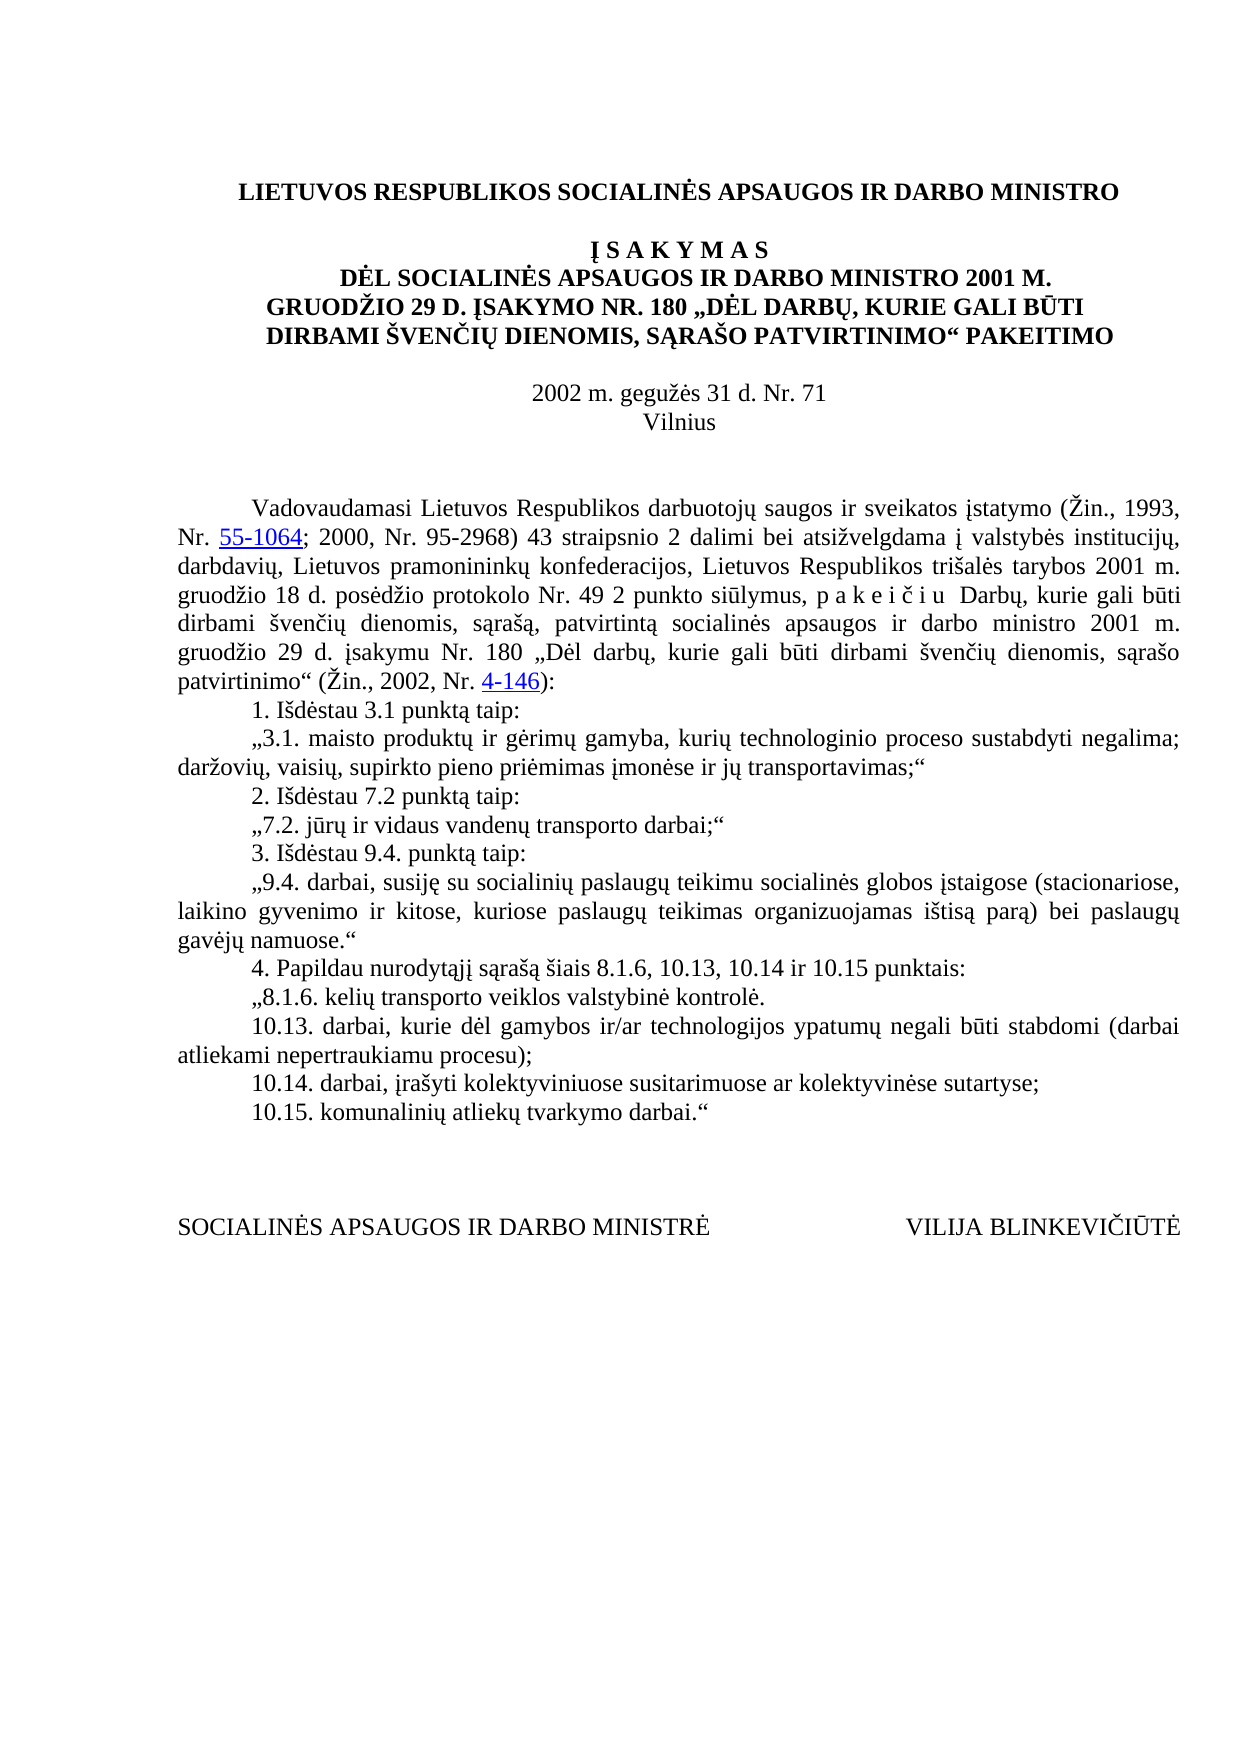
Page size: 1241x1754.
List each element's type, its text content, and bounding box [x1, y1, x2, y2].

text „3.1. maisto produktų ir gėrimų gamyba, kurių technologinio proceso sustabdyti negalima; daržovių, vaisių, supirkto pieno priėmimas įmonėse ir jų transportavimas;“ [177, 723, 1181, 781]
text Vilnius [177, 407, 1181, 436]
text LIETUVOS RESPUBLIKOS SOCIALINĖS APSAUGOS IR DARBO MINISTRO [177, 177, 1181, 206]
text „9.4. darbai, susiję su socialinių paslaugų teikimu socialinės globos įstaigose (stacionariose, laikino gyvenimo ir kitose, kuriose paslaugų teikimas organizuojamas ištisą parą) bei paslaugų gavėjų namuose.“ [177, 867, 1181, 953]
text dėl socialinės apsaugos ir darbo ministro 2001 m. gruodžio 29 d. įsakymo Nr. 180 „Dėl darbų, kurie gali būti dirbami švenčių dienomis, sąrašo patvirtinimo“ pakeitimo [266, 263, 1181, 350]
text 2. Išdėstau 7.2 punktą taip: [177, 781, 1181, 810]
text 4. Papildau nurodytąjį sąrašą šiais 8.1.6, 10.13, 10.14 ir 10.15 punktais: [177, 953, 1181, 982]
text 3. Išdėstau 9.4. punktą taip: [177, 838, 1181, 867]
text Vadovaudamasi Lietuvos Respublikos darbuotojų saugos ir sveikatos įstatymo (Žin., 1993, Nr. 55-1064; 2000, Nr. 95-2968) 43 straipsnio 2 dalimi bei atsižvelgdama į valstybės institucijų, darbdavių, Lietuvos pramonininkų konfederacijos, Lietuvos Respublikos trišalės tarybos 2001 m. gruodžio 18 d. posėdžio protokolo Nr. 49 2 punkto siūlymus, pakeičiu Darbų, kurie gali būti dirbami švenčių dienomis, sąrašą, patvirtintą socialinės apsaugos ir darbo ministro 2001 m. gruodžio 29 d. įsakymu Nr. 180 „Dėl darbų, kurie gali būti dirbami švenčių dienomis, sąrašo patvirtinimo“ (Žin., 2002, Nr. 4-146): [177, 493, 1181, 695]
text 10.15. komunalinių atliekų tvarkymo darbai.“ [177, 1097, 1181, 1126]
text 10.13. darbai, kurie dėl gamybos ir/ar technologijos ypatumų negali būti stabdomi (darbai atliekami nepertraukiamu procesu); [177, 1011, 1181, 1068]
text ĮSAKYMAS [177, 235, 1181, 263]
text 2002 m. gegužės 31 d. Nr. 71 [177, 378, 1181, 407]
text 1. Išdėstau 3.1 punktą taip: [177, 695, 1181, 723]
text „8.1.6. kelių transporto veiklos valstybinė kontrolė. [177, 982, 1181, 1011]
text 10.14. darbai, įrašyti kolektyviniuose susitarimuose ar kolektyvinėse sutartyse; [177, 1068, 1181, 1097]
text Socialinės apsaugos ir darbo Ministrė Vilija Blinkevičiūtė [177, 1212, 1181, 1241]
text „7.2. jūrų ir vidaus vandenų transporto darbai;“ [177, 810, 1181, 838]
